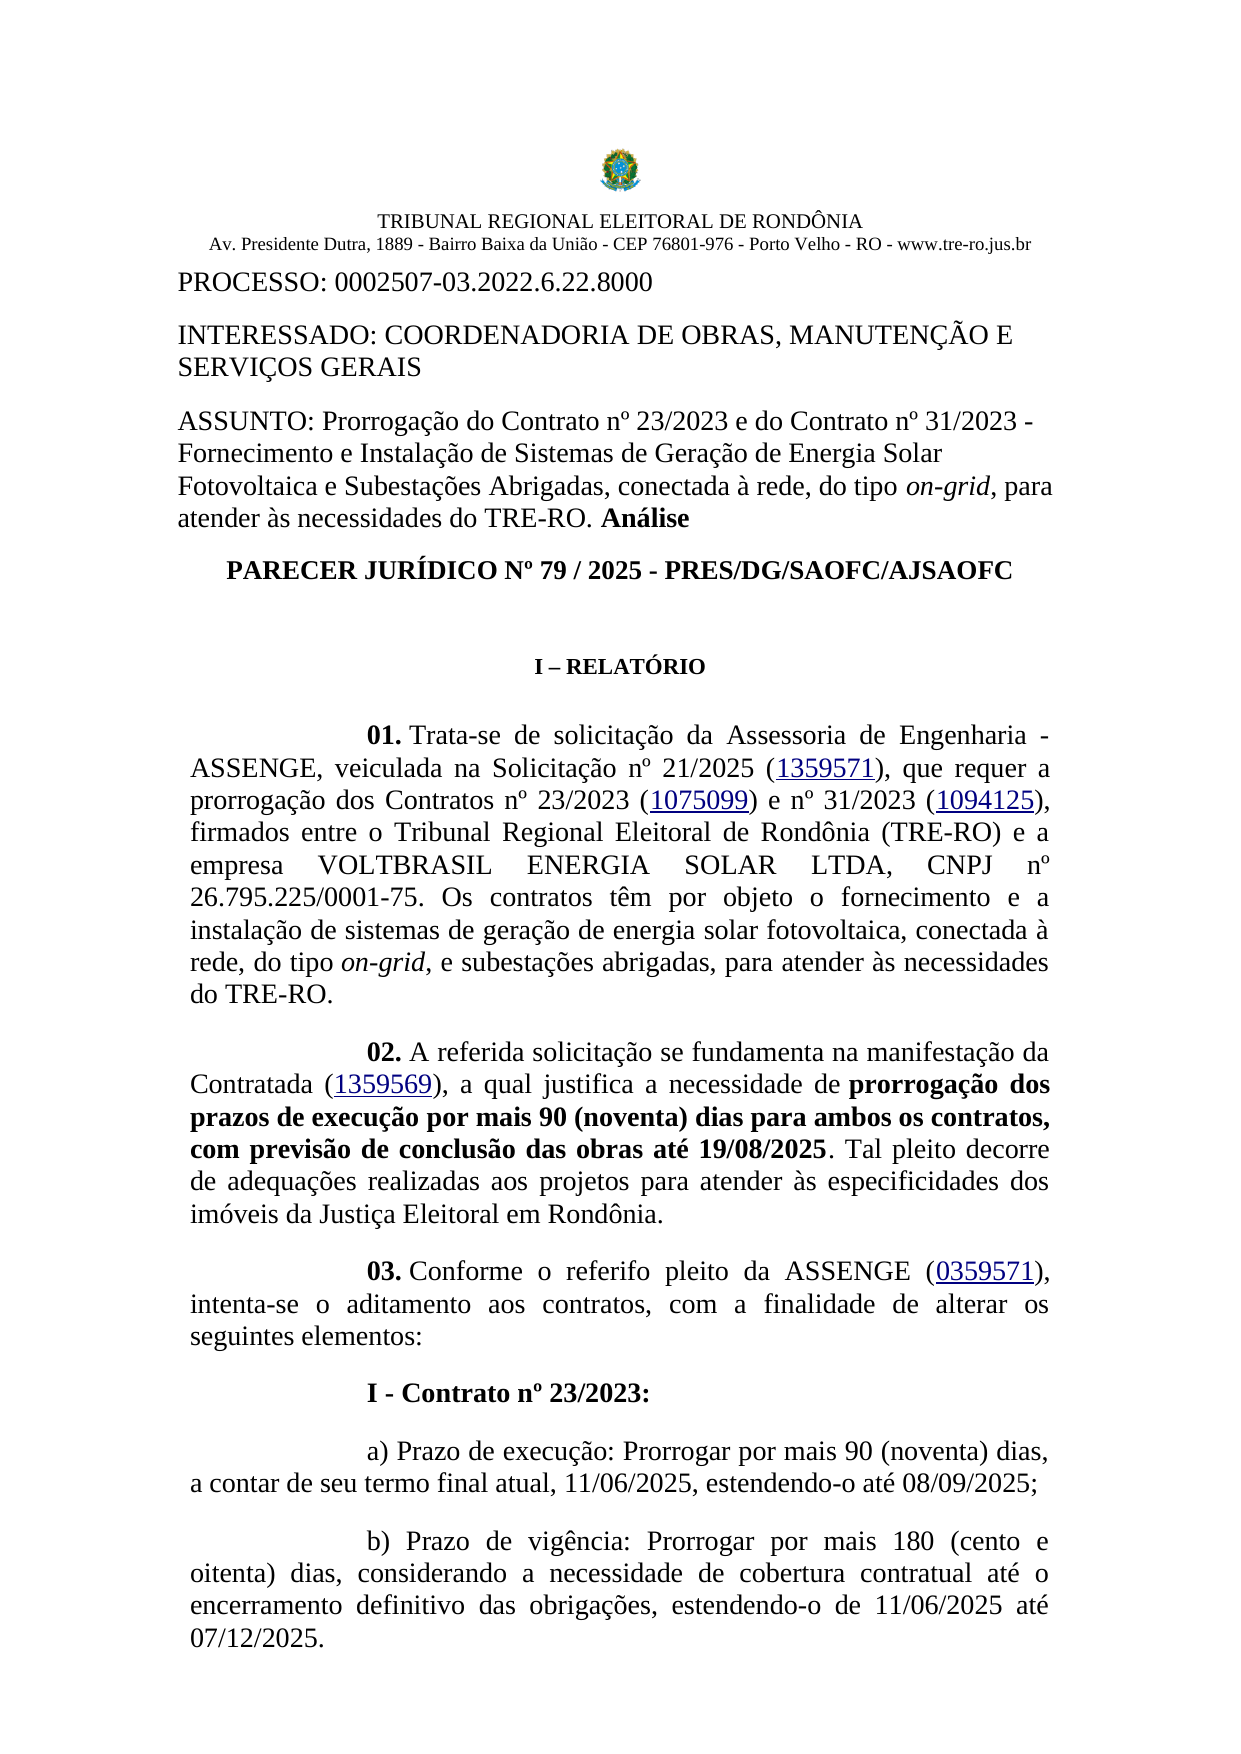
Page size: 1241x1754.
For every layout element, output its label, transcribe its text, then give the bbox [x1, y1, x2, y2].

text INTERESSADO: COORDENADORIA DE OBRAS, MANUTENÇÃO E SERVIÇOS GERAIS [177, 318, 1063, 383]
text a) Prazo de execução: Prorrogar por mais 90 (noventa) dias, a contar de seu termo final atual, 11/06/2025, estendendo-o até 08/09/2025; [190, 1434, 1051, 1499]
text PROCESSO: 0002507-03.2022.6.22.8000 [177, 265, 1063, 297]
text ASSUNTO: Prorrogação do Contrato nº 23/2023 e do Contrato nº 31/2023 - Fornecimento e Instalação de Sistemas de Geração de Energia Solar Fotovoltaica e Subestações Abrigadas, conectada à rede, do tipo on-grid, para atender às necessidades do TRE-RO. Análise [177, 404, 1063, 533]
text 03. Conforme o referifo pleito da ASSENGE (0359571), intenta-se o aditamento aos contratos, com a finalidade de alterar os seguintes elementos: [190, 1254, 1051, 1351]
text b) Prazo de vigência: Prorrogar por mais 180 (cento e oitenta) dias, considerando a necessidade de cobertura contratual até o encerramento definitivo das obrigações, estendendo-o de 11/06/2025 até 07/12/2025. [190, 1524, 1051, 1653]
text 02. A referida solicitação se fundamenta na manifestação da Contratada (1359569), a qual justifica a necessidade de prorrogação dos prazos de execução por mais 90 (noventa) dias para ambos os contratos, com previsão de conclusão das obras até 19/08/2025. Tal pleito decorre de adequações realizadas aos projetos para atender às especificidades dos imóveis da Justiça Eleitoral em Rondônia. [190, 1035, 1051, 1229]
text TRIBUNAL REGIONAL ELEITORAL DE RONDÔNIA [177, 209, 1063, 233]
text I - Contrato nº 23/2023: [190, 1376, 1051, 1409]
text Parecer Jurídico Nº 79 / 2025 - PRES/DG/SAOFC/AJSAOFC [177, 554, 1063, 585]
text 01. Trata-se de solicitação da Assessoria de Engenharia - ASSENGE, veiculada na Solicitação nº 21/2025 (1359571), que requer a prorrogação dos Contratos nº 23/2023 (1075099) e nº 31/2023 (1094125), firmados entre o Tribunal Regional Eleitoral de Rondônia (TRE-RO) e a empresa VOLTBRASIL ENERGIA SOLAR LTDA, CNPJ nº 26.795.225/0001-75. Os contratos têm por objeto o fornecimento e a instalação de sistemas de geração de energia solar fotovoltaica, conectada à rede, do tipo on-grid, e subestações abrigadas, para atender às necessidades do TRE-RO. [190, 718, 1051, 1010]
text I – RELATÓRIO [183, 653, 1057, 679]
text Av. Presidente Dutra, 1889 - Bairro Baixa da União - CEP 76801-976 - Porto Velho - RO - www.tre-ro.jus.br [177, 233, 1063, 254]
